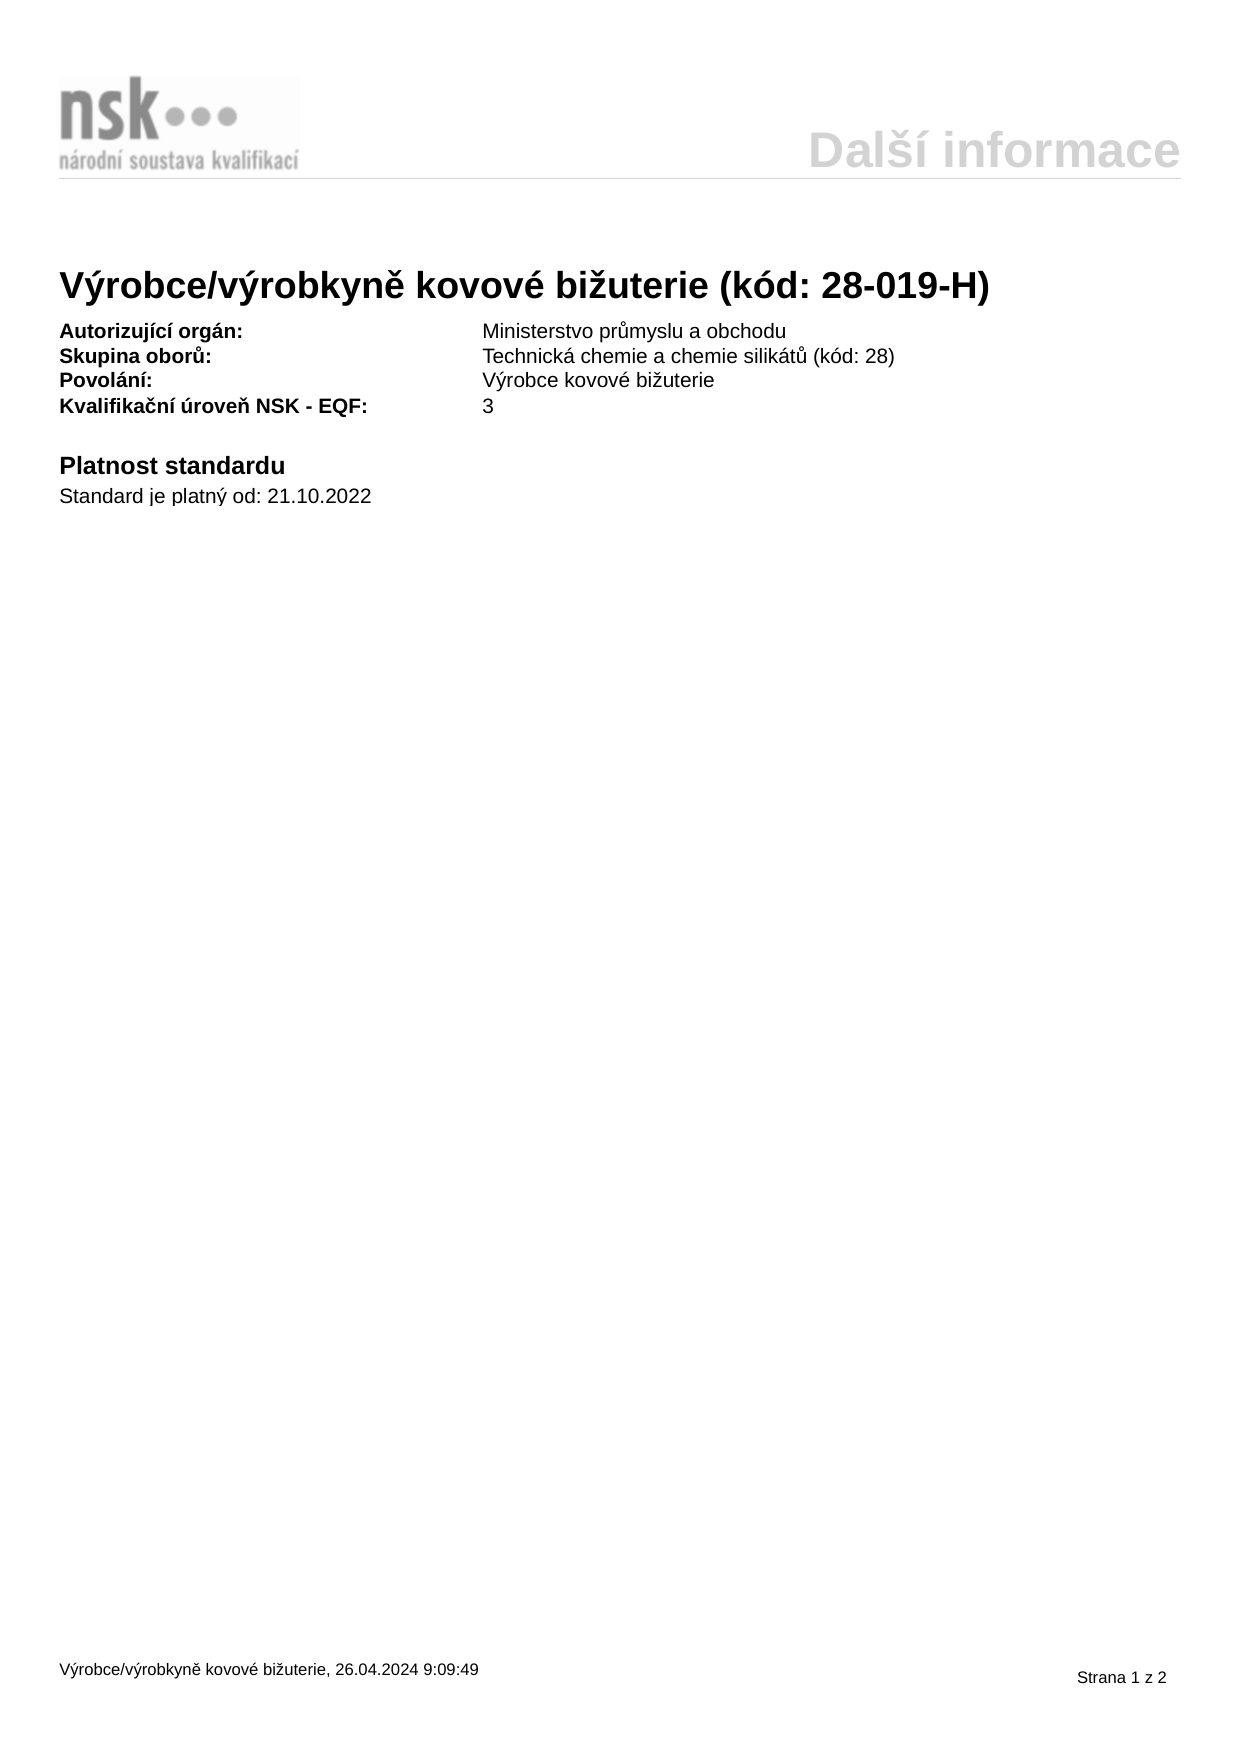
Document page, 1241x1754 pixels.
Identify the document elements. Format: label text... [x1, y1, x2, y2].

table_cell 3 [482, 394, 1181, 417]
table_cell [619, 806, 627, 1106]
table_cell [59, 506, 119, 806]
table_cell [619, 1384, 627, 1659]
table_cell [59, 172, 119, 178]
table_cell [619, 1106, 627, 1383]
table_cell Výrobce/výrobkyně kovové bižuterie (kód: 28-019-H) [59, 224, 1181, 307]
table_cell [482, 172, 619, 178]
table_cell [59, 307, 119, 319]
table_cell [861, 806, 1167, 1106]
table_cell Ministerstvo průmyslu a obchodu [482, 319, 1181, 344]
table_cell [861, 1106, 1167, 1383]
table_cell [627, 1384, 861, 1659]
table_cell [482, 506, 619, 806]
table_cell [1167, 1384, 1181, 1659]
table_cell [861, 196, 1167, 224]
table_cell [482, 1106, 619, 1383]
table_cell [627, 806, 861, 1106]
table_cell [119, 1384, 482, 1659]
table_header Další informace [627, 59, 1181, 178]
table_cell [59, 806, 119, 1106]
picture [58, 59, 620, 172]
table_cell Výrobce/výrobkyně kovové bižuterie, 26.04.2024 9:09:49 [59, 1660, 861, 1696]
table_cell [627, 418, 861, 447]
table_cell Výrobce kovové bižuterie [482, 368, 1181, 393]
table_cell [119, 506, 482, 806]
table_cell [482, 806, 619, 1106]
table_cell [619, 506, 627, 806]
table_cell [627, 196, 861, 224]
table_cell Technická chemie a chemie silikátů (kód: 28) [482, 344, 1181, 368]
table_cell [119, 418, 482, 447]
table_cell [119, 806, 482, 1106]
table_cell [627, 506, 861, 806]
table_header [620, 59, 627, 172]
table_cell Skupina oborů: [59, 344, 482, 368]
table_cell [861, 1384, 1167, 1659]
table_cell [119, 1106, 482, 1383]
table_cell [119, 307, 482, 319]
table_cell [119, 172, 482, 178]
table_cell [861, 418, 1167, 447]
table_cell [59, 196, 119, 224]
table_cell [482, 1384, 619, 1659]
table_cell [619, 172, 627, 178]
table_cell [1167, 1660, 1181, 1696]
table_cell [619, 418, 627, 447]
table_cell Kvalifikační úroveň NSK - EQF: [59, 394, 482, 417]
table_cell [1167, 506, 1181, 806]
table_cell [482, 307, 619, 319]
table_cell [861, 307, 1167, 319]
table_cell [59, 418, 119, 447]
table_cell [627, 1106, 861, 1383]
table_cell [59, 179, 1181, 196]
table_cell [1167, 806, 1181, 1106]
table_cell [119, 196, 482, 224]
table_cell [59, 1106, 119, 1383]
table_cell [619, 307, 627, 319]
table_cell [482, 418, 619, 447]
table_cell [619, 196, 627, 224]
table_cell Platnost standardu [59, 448, 1181, 483]
table_cell [627, 307, 861, 319]
table_cell [59, 1384, 119, 1659]
table_cell Strana 1 z 2 [861, 1660, 1167, 1696]
table_cell [1167, 307, 1181, 319]
table_cell [1167, 418, 1181, 447]
table_cell Standard je platný od: 21.10.2022 [59, 484, 1181, 506]
table_cell Autorizující orgán: [59, 319, 482, 343]
table_cell [861, 506, 1167, 806]
table_cell [482, 196, 619, 224]
table_cell Povolání: [59, 368, 482, 392]
table_cell [1167, 196, 1181, 224]
table_cell [1167, 1106, 1181, 1383]
